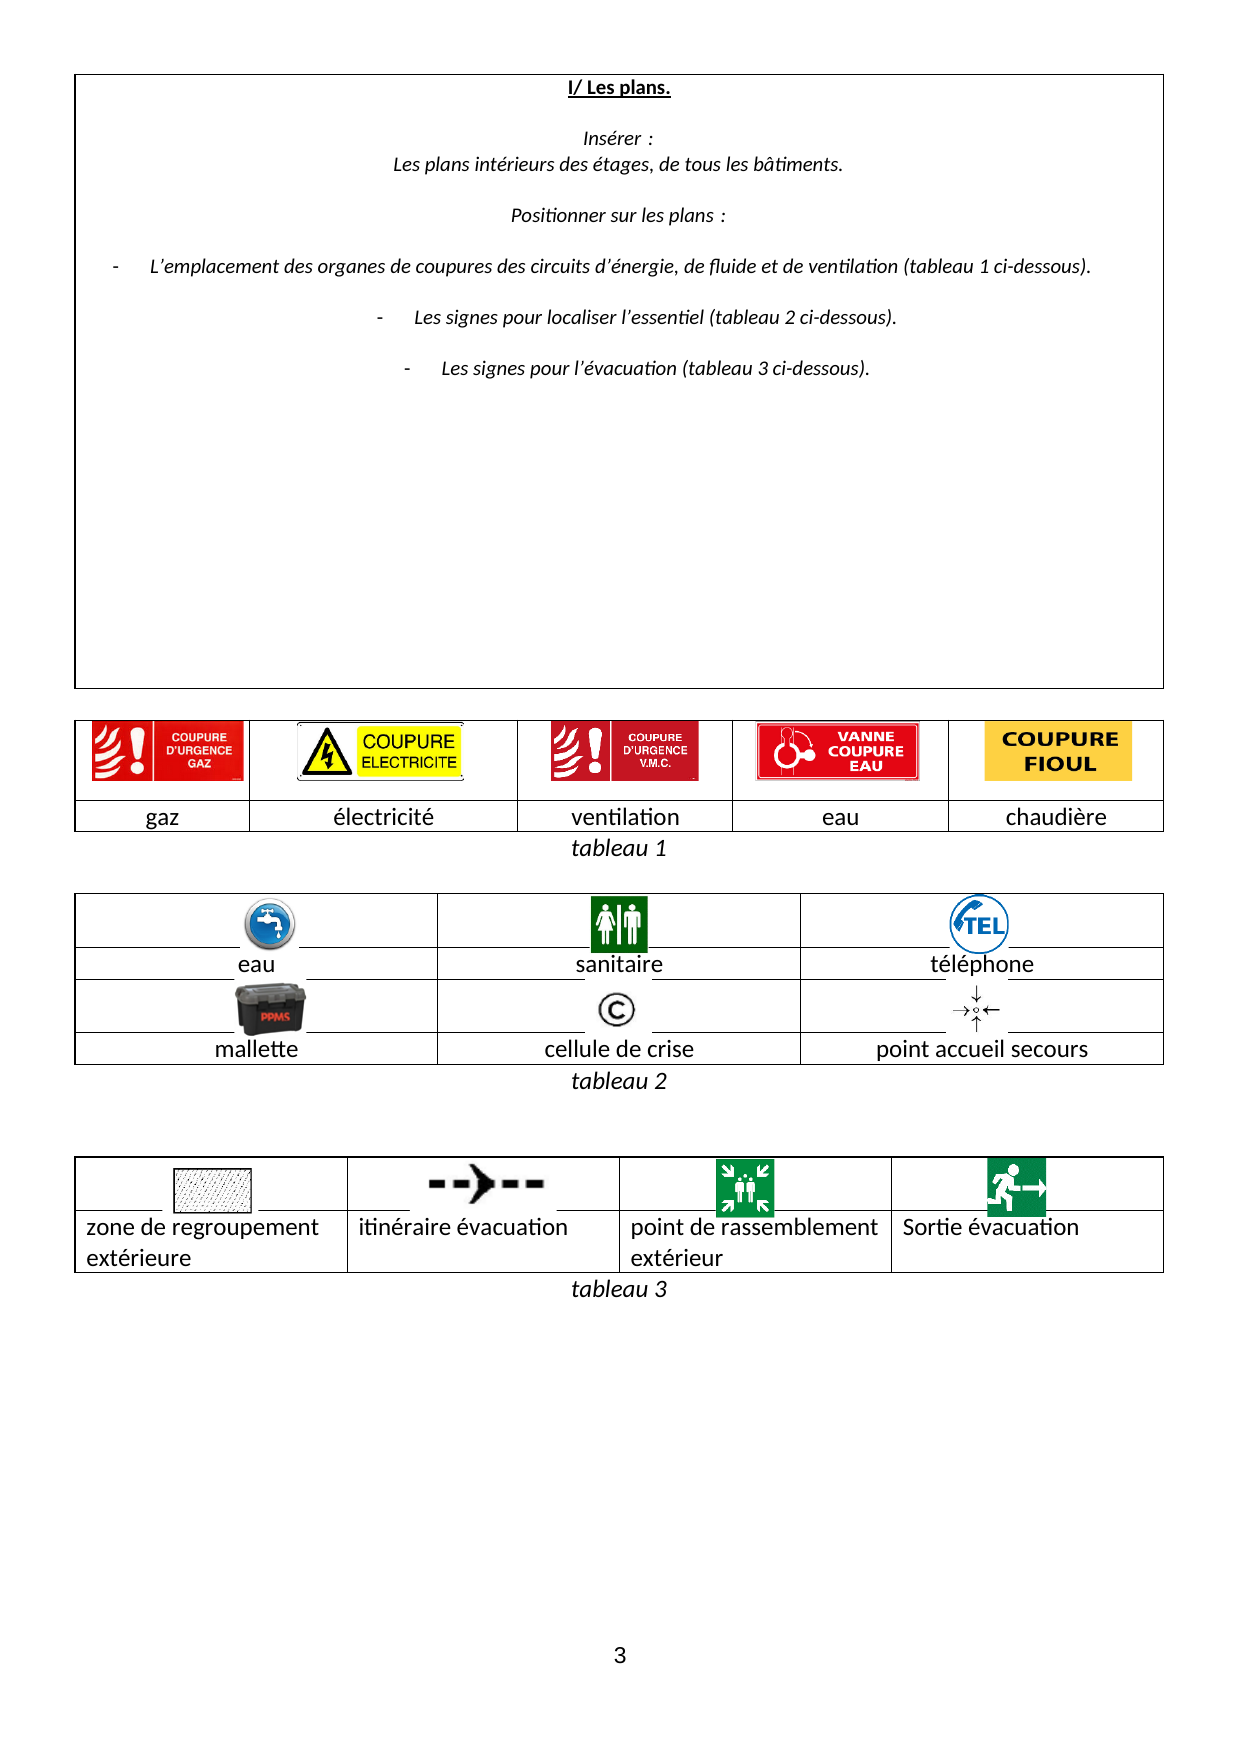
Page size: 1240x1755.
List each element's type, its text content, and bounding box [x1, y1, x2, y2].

table_cell [1008, 980, 1163, 1032]
table_cell électricité [250, 801, 517, 831]
table_cell téléphone [801, 948, 1163, 978]
table_header [620, 1158, 715, 1210]
picture [987, 1158, 1047, 1217]
table_cell eau [76, 948, 437, 978]
table_cell [76, 980, 234, 1032]
table_header [649, 894, 800, 947]
table_cell sanitaire [438, 948, 800, 978]
table_cell eau [733, 801, 948, 831]
table_cell [307, 980, 437, 1032]
text tableau 1 [75, 832, 1164, 863]
table_header [1047, 1158, 1163, 1210]
table_cell cellule de crise [438, 1033, 800, 1064]
table_header [733, 721, 948, 799]
picture [984, 721, 1133, 781]
table_cell point de rassemblement extérieur [620, 1211, 891, 1272]
table_header [76, 894, 240, 947]
table_cell Sortie évacuation [892, 1211, 1163, 1272]
table_cell [801, 980, 946, 1032]
table_header [250, 721, 517, 799]
text tableau 2 [75, 1065, 1164, 1095]
table_cell ventilation [518, 801, 732, 831]
table_cell gaz [76, 801, 249, 831]
picture [949, 894, 1009, 954]
table_header I/ Les plans. Insérer : Les plans intérieurs des étages, de tous les bâtiments. Positionner sur les plans : L’emplacement des organes de coupures des circuits d’énergie, de fluide et de ventilation (tableau 1 ci-dessous). Les signes pour localiser l’essentiel (tableau 2 ci-dessous). Les signes pour l’évacuation (tableau 3 ci-dessous). [76, 75, 1163, 688]
table_header [775, 1158, 891, 1210]
table_cell point accueil secours [801, 1033, 1163, 1064]
table_header [801, 894, 949, 947]
picture [589, 894, 649, 954]
table_header [892, 1158, 987, 1210]
table_cell itinéraire évacuation [348, 1211, 619, 1272]
table_header [299, 894, 437, 947]
picture [162, 1158, 259, 1218]
table_cell [652, 980, 800, 1032]
text tableau 3 [75, 1273, 1164, 1304]
table_header [348, 1158, 409, 1210]
table_header [76, 1158, 162, 1210]
table_header [557, 1158, 619, 1210]
table_header [1009, 894, 1163, 947]
picture [946, 979, 1008, 1039]
table_cell mallette [76, 1033, 437, 1064]
picture [755, 721, 920, 781]
picture [551, 721, 699, 781]
table_cell zone de regroupement extérieure [76, 1211, 347, 1272]
table_header [76, 721, 249, 799]
picture [234, 979, 307, 1039]
picture [92, 721, 244, 781]
picture [240, 894, 299, 954]
table_cell [438, 980, 585, 1032]
table_header [438, 894, 589, 947]
picture [409, 1158, 557, 1212]
table_header [259, 1158, 347, 1210]
picture [715, 1158, 775, 1218]
picture [297, 721, 464, 781]
picture [585, 979, 652, 1039]
table_cell chaudière [949, 801, 1163, 831]
table_header [949, 721, 1163, 799]
table_header [518, 721, 732, 799]
